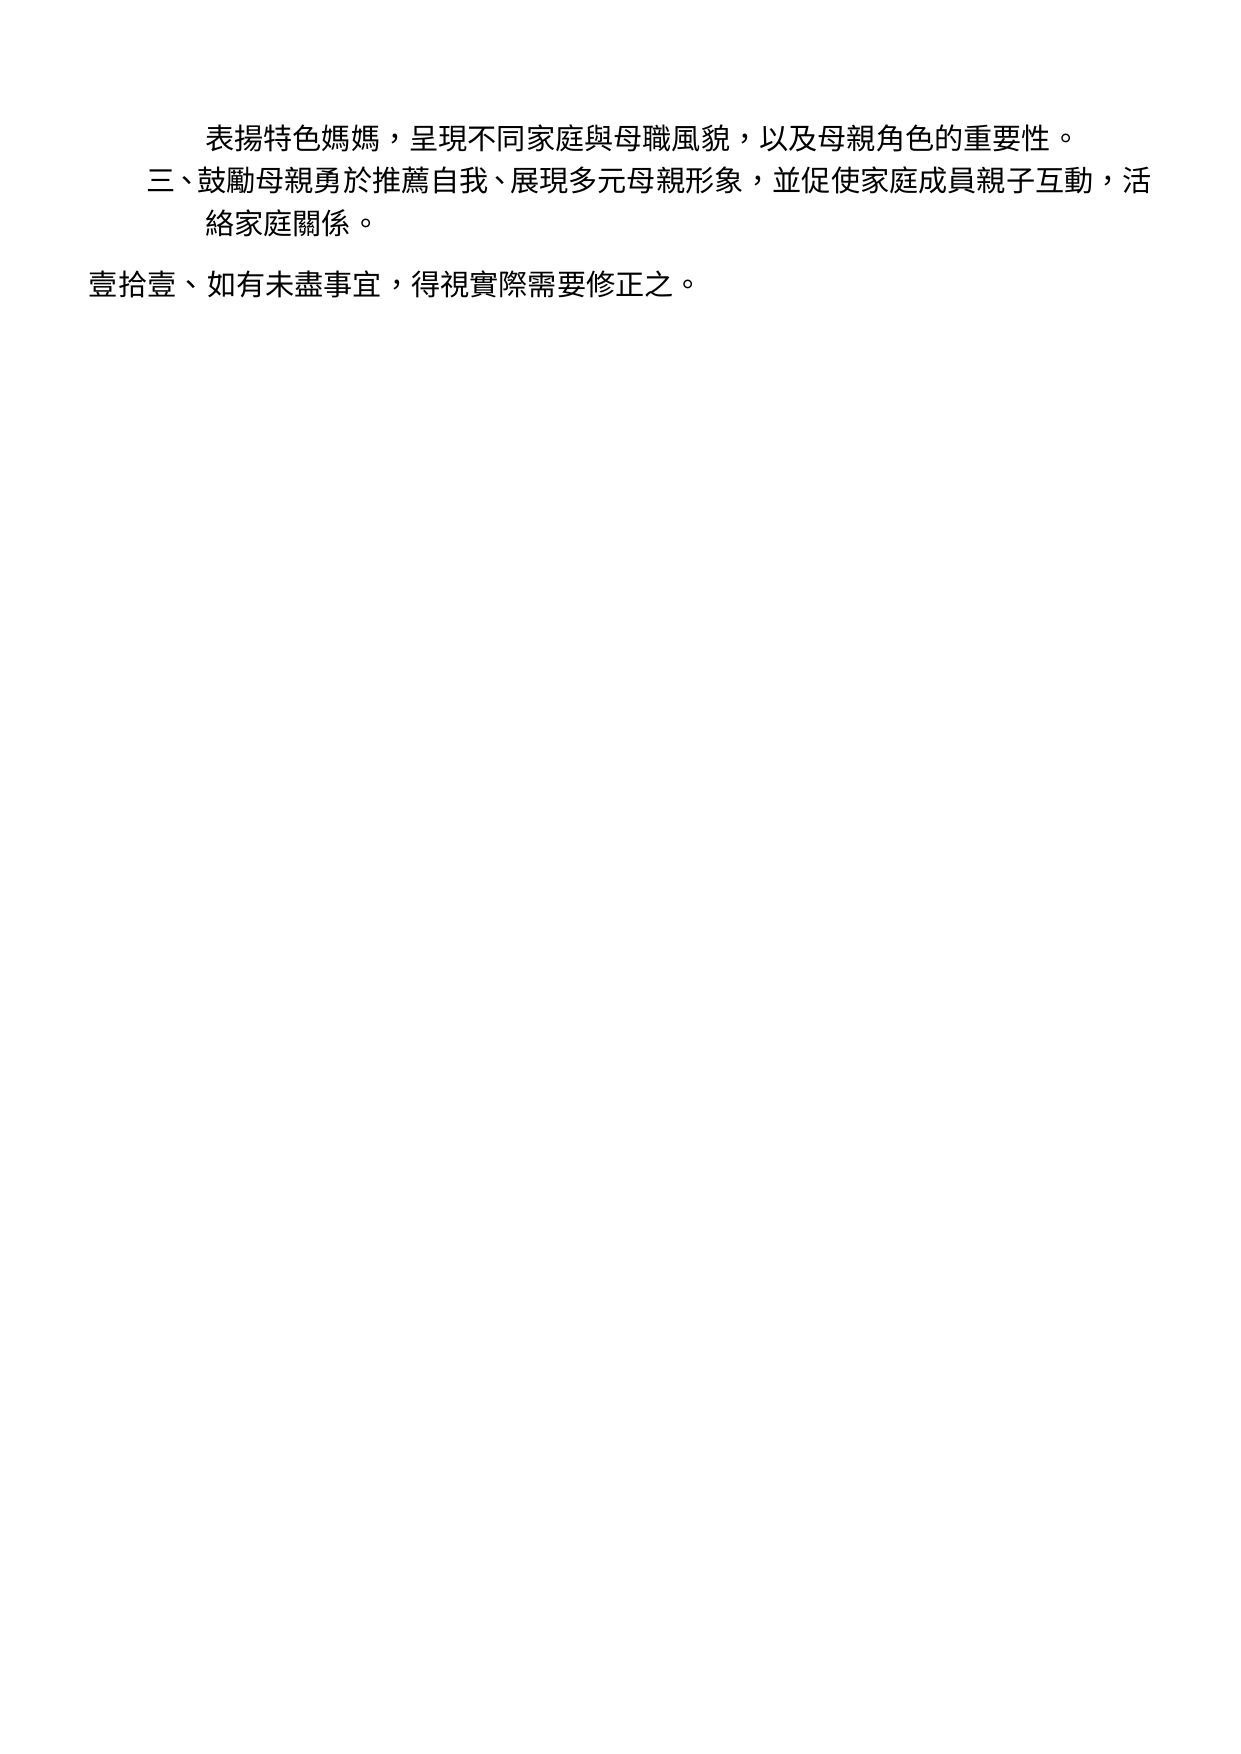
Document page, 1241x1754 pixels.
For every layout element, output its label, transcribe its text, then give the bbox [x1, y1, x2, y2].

text 三、鼓勵母親勇於推薦自我、展現多元母親形象，並促使家庭成員親子互動，活絡家庭關係。 [147, 158, 1152, 242]
text 表揚特色媽媽，呈現不同家庭與母職風貌，以及母親角色的重要性。 [147, 116, 1152, 158]
list 如有未盡事宜，得視實際需要修正之。 [89, 261, 1152, 303]
